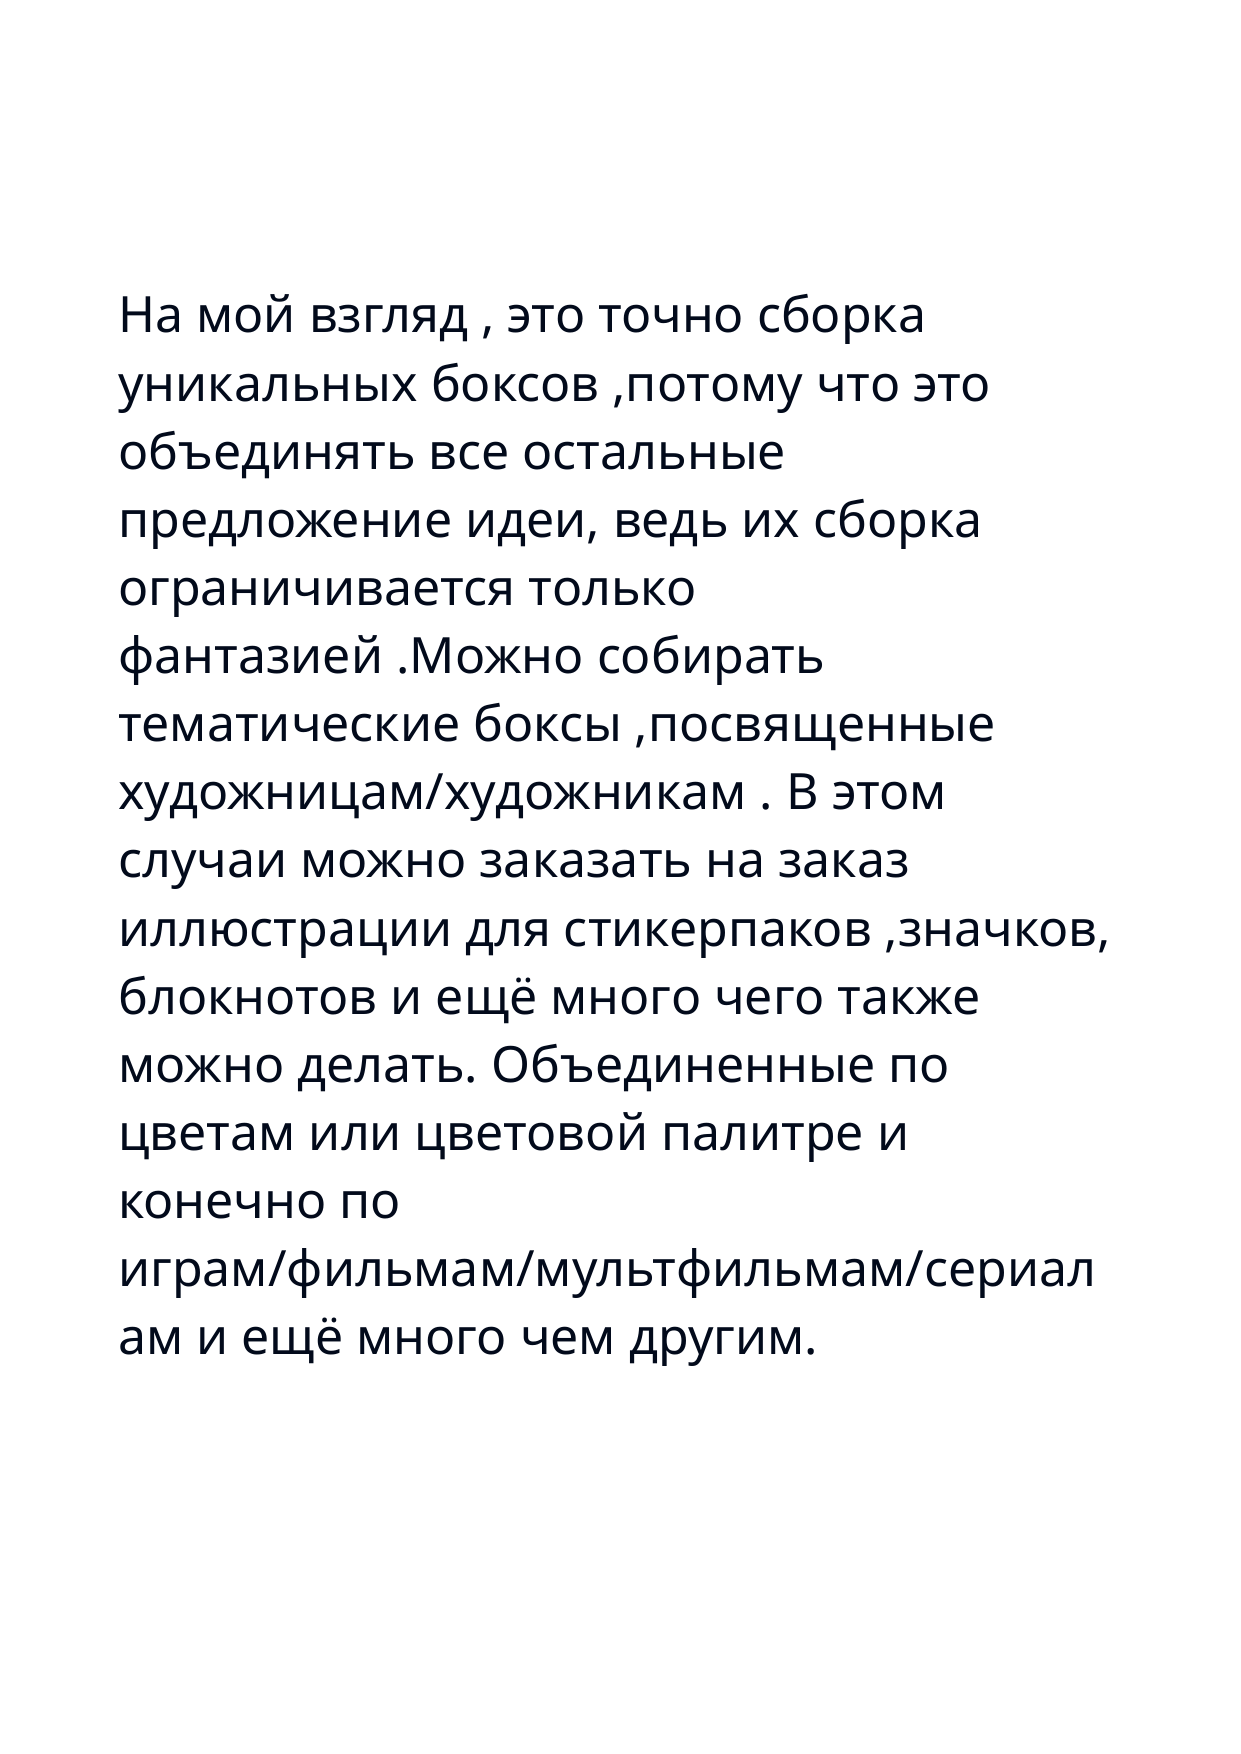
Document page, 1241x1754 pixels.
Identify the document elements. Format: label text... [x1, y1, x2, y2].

subtitle На мой взгляд , это точно сборка уникальных боксов ,потому что это объединять все остальные предложение идеи, ведь их сборка ограничивается только фантазией .Можно собирать тематические боксы ,посвященные художницам/художникам . В этом случаи можно заказать на заказ иллюстрации для стикерпаков ,значков, блокнотов и ещё много чего также можно делать. Объединенные по цветам или цветовой палитре и конечно по играм/фильмам/мультфильмам/сериалам и ещё много чем другим. [118, 143, 1122, 1369]
